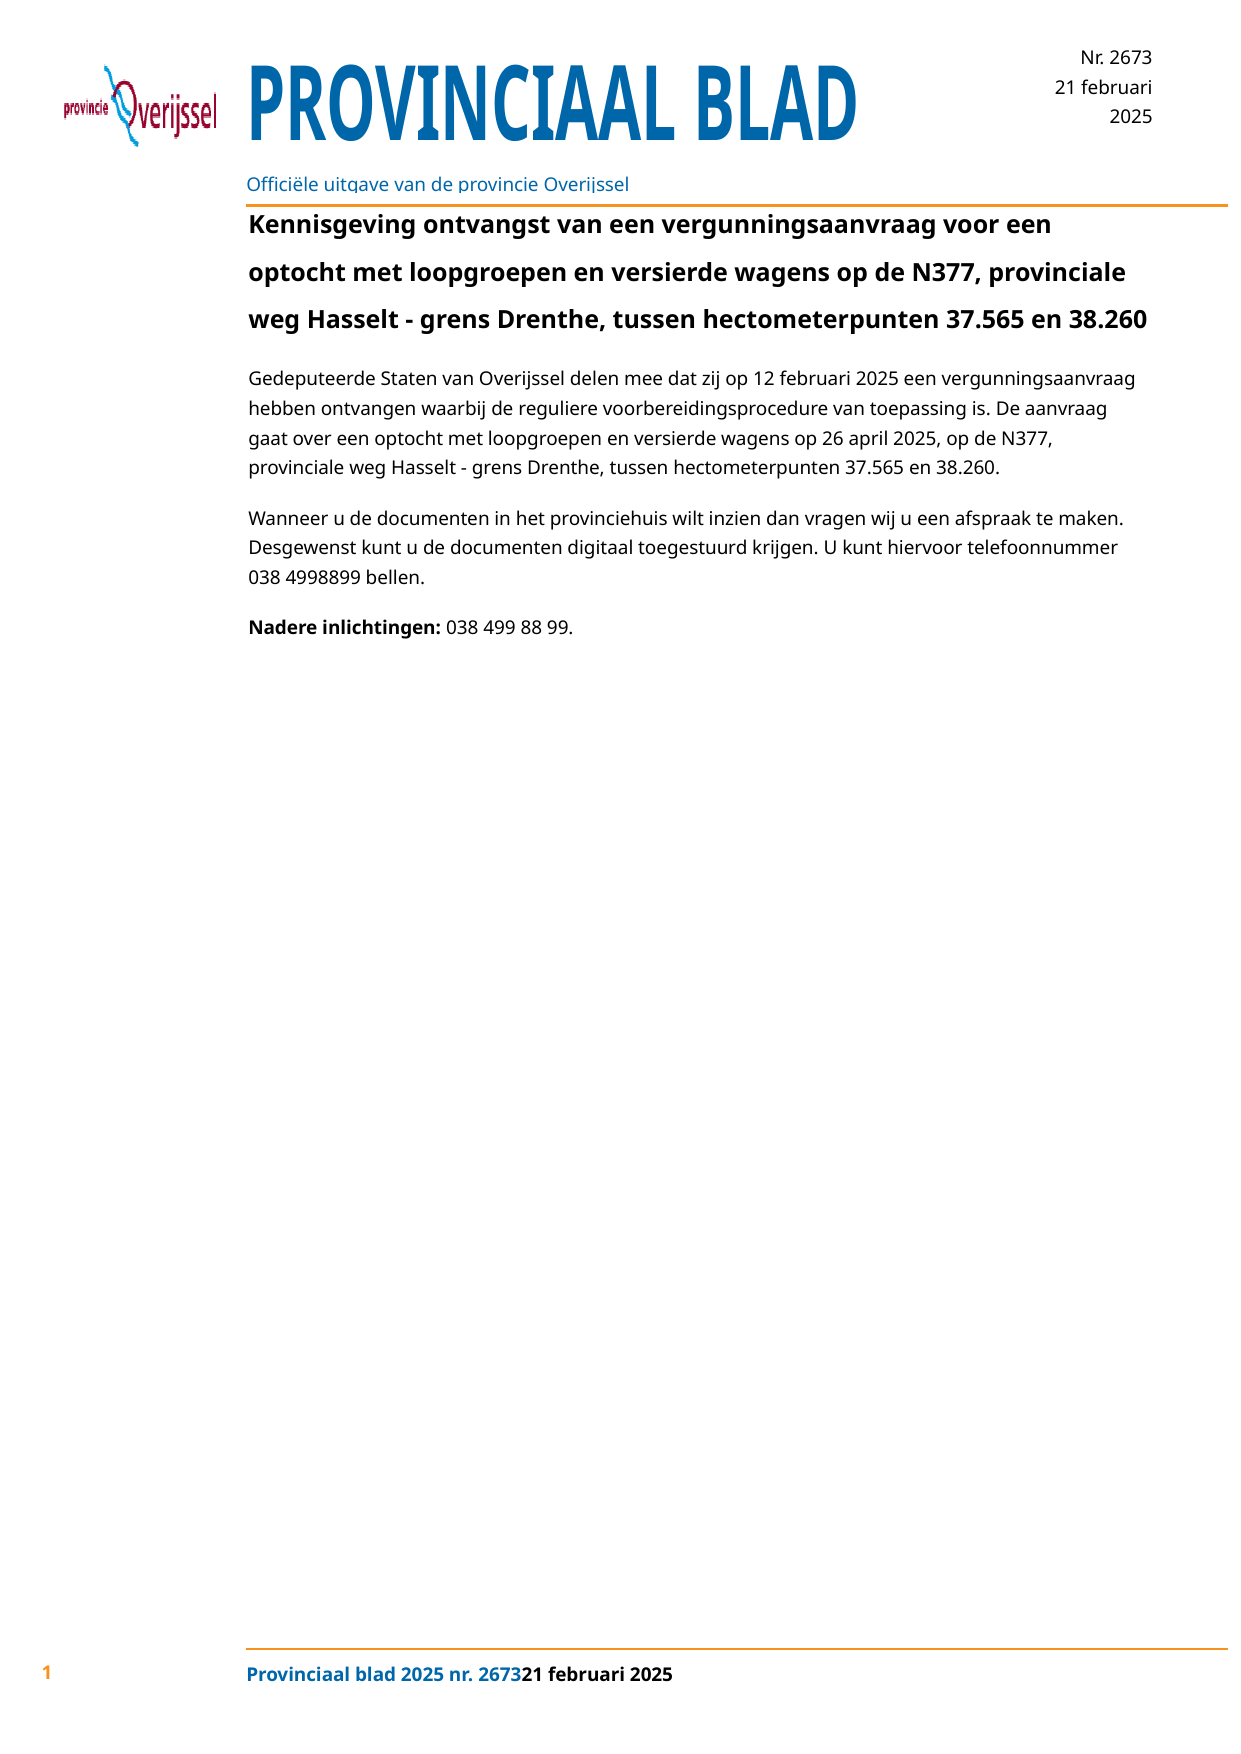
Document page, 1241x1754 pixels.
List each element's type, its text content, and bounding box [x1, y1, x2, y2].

text Wanneer u de documenten in het provinciehuis wilt inzien dan vragen wij u een afspraak te maken. Desgewenst kunt u de documenten digitaal toegestuurd krijgen. U kunt hiervoor telefoonnummer 038 4998899 bellen. [248, 505, 1152, 589]
text Nadere inlichtingen: 038 499 88 99. [248, 614, 1152, 640]
text Kennisgeving ontvangst van een vergunningsaanvraag voor een optocht met loopgroepen en versierde wagens op de N377, provinciale weg Hasselt - grens Drenthe, tussen hectometerpunten 37.565 en 38.260 [248, 207, 1152, 336]
picture [41, 47, 231, 172]
text Gedeputeerde Staten van Overijssel delen mee dat zij op 12 februari 2025 een vergunningsaanvraag hebben ontvangen waarbij de reguliere voorbereidingsprocedure van toepassing is. De aanvraag gaat over een optocht met loopgroepen en versierde wagens op 26 april 2025, op de N377, provinciale weg Hasselt - grens Drenthe, tussen hectometerpunten 37.565 en 38.260. [248, 366, 1152, 480]
